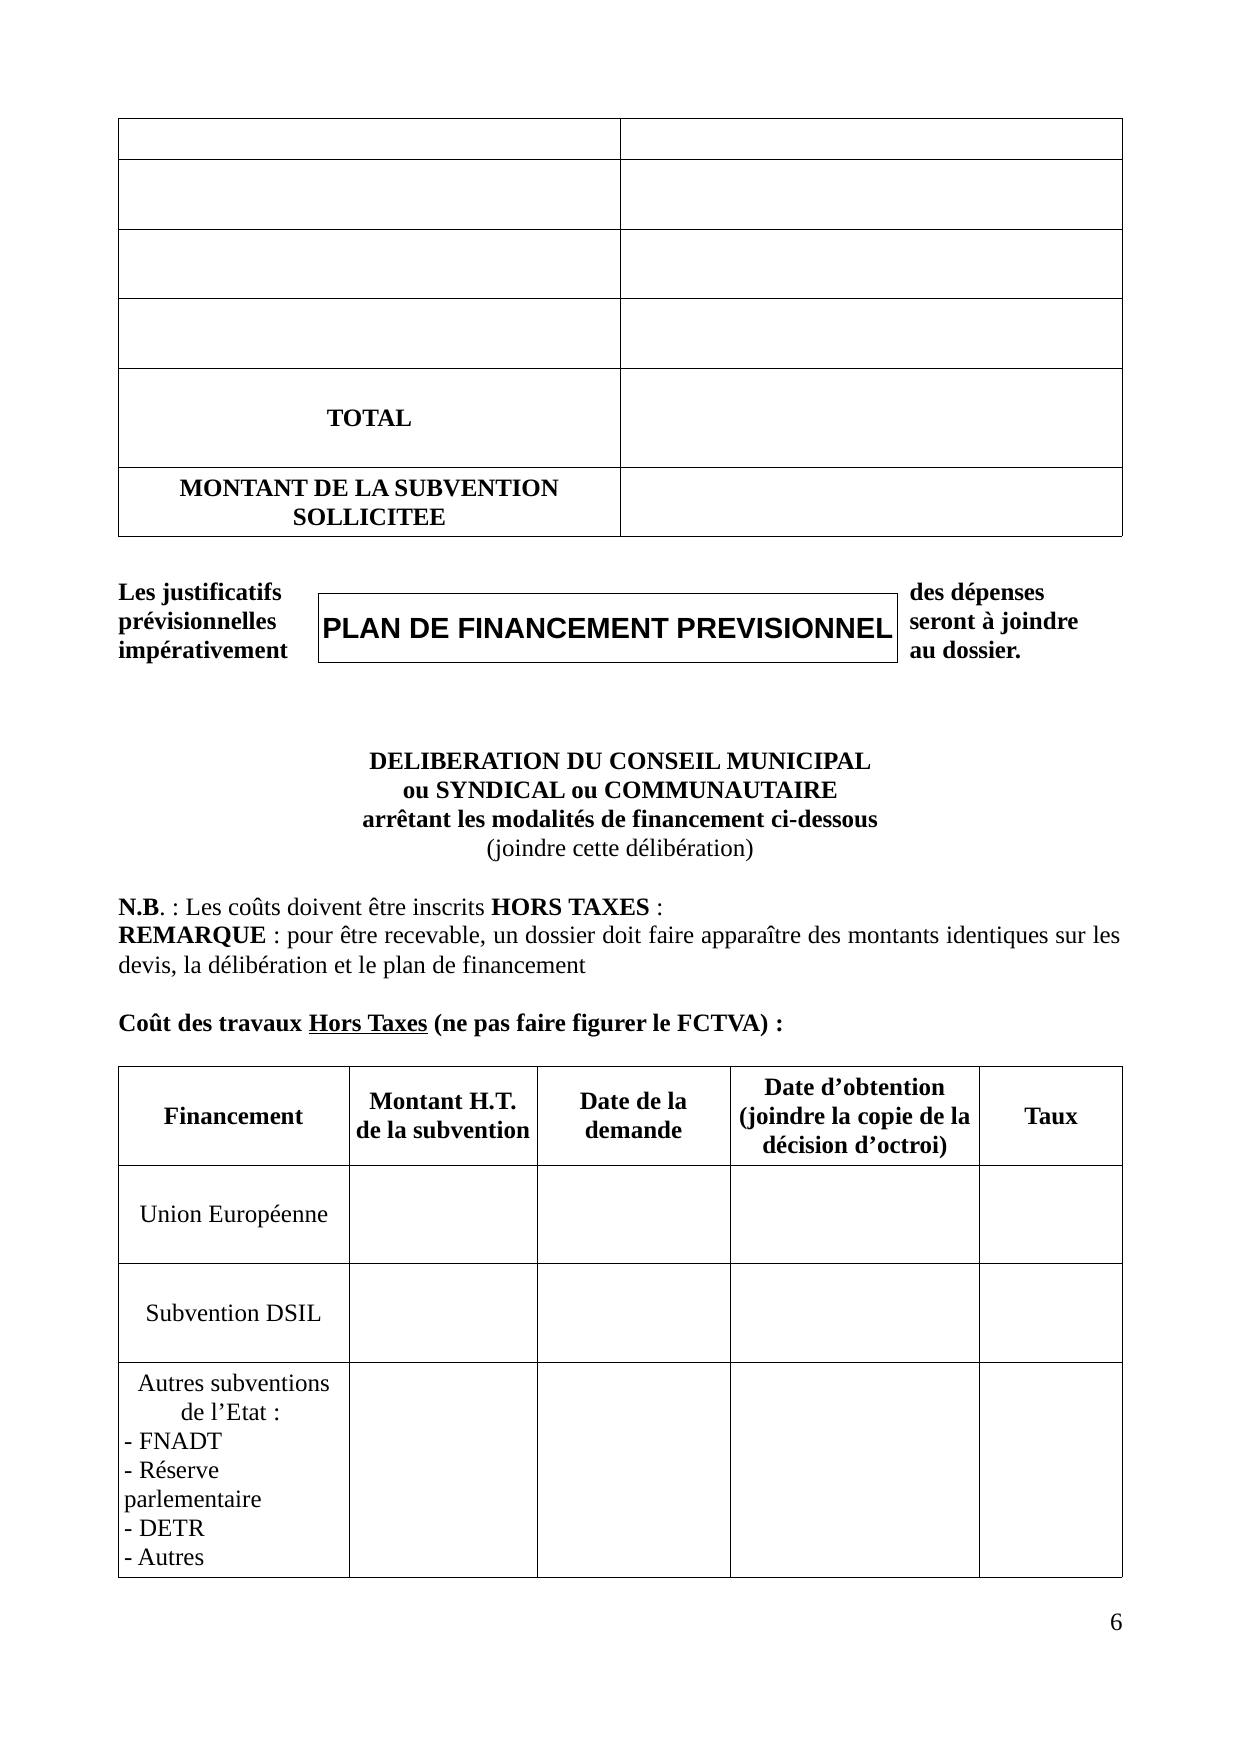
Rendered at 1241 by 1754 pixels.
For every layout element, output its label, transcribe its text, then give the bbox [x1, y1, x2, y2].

text Coût des travaux Hors Taxes (ne pas faire figurer le FCTVA) : [118, 1008, 1122, 1037]
text (joindre cette délibération) [118, 833, 1122, 862]
table_cell [731, 1264, 979, 1362]
table_header Date de la demande [538, 1067, 730, 1164]
table_cell [621, 160, 1122, 228]
text ou SYNDICAL ou COMMUNAUTAIRE [118, 775, 1122, 804]
table_cell [731, 1363, 979, 1577]
table_cell Autres subventions de l’Etat : - FNADT - Réserve parlementaire - DETR - Autres [119, 1363, 349, 1577]
table_header Financement [119, 1067, 349, 1164]
table_cell [119, 299, 620, 368]
table_cell [621, 230, 1122, 298]
table_cell [119, 160, 620, 228]
table_cell MONTANT DE LA SUBVENTION SOLLICITEE [119, 468, 620, 536]
table_cell Subvention DSIL [119, 1264, 349, 1362]
table_header Montant H.T. de la subvention [350, 1067, 537, 1164]
table_header Taux [980, 1067, 1122, 1164]
table_cell [621, 299, 1122, 368]
table_cell [538, 1166, 730, 1263]
text Les justificatifs des dépenses prévisionnelles seront à joindre impérativement au dossier. [118, 577, 1114, 664]
table_cell Union Européenne [119, 1166, 349, 1263]
table_cell [350, 1166, 537, 1263]
text REMARQUE : pour être recevable, un dossier doit faire apparaître des montants identiques sur les devis, la délibération et le plan de financement [118, 920, 1122, 978]
text N.B. : Les coûts doivent être inscrits HORS TAXES : [118, 891, 1122, 920]
table_cell [119, 230, 620, 298]
text arrêtant les modalités de financement ci-dessous [118, 804, 1122, 833]
table_cell [731, 1166, 979, 1263]
text PLAN DE FINANCEMENT PREVISIONNEL [321, 611, 894, 644]
table_cell TOTAL [119, 369, 620, 467]
table_cell [119, 119, 620, 159]
table_cell [980, 1166, 1122, 1263]
table_header Date d’obtention (joindre la copie de la décision d’octroi) [731, 1067, 979, 1164]
table_cell [621, 468, 1122, 536]
table_cell [621, 119, 1122, 159]
table_cell [538, 1264, 730, 1362]
table_cell [621, 369, 1122, 467]
table_cell [350, 1363, 537, 1577]
table_cell [980, 1363, 1122, 1577]
table_cell [980, 1264, 1122, 1362]
text DELIBERATION DU CONSEIL MUNICIPAL [118, 746, 1122, 775]
table_cell [538, 1363, 730, 1577]
table_cell [350, 1264, 537, 1362]
